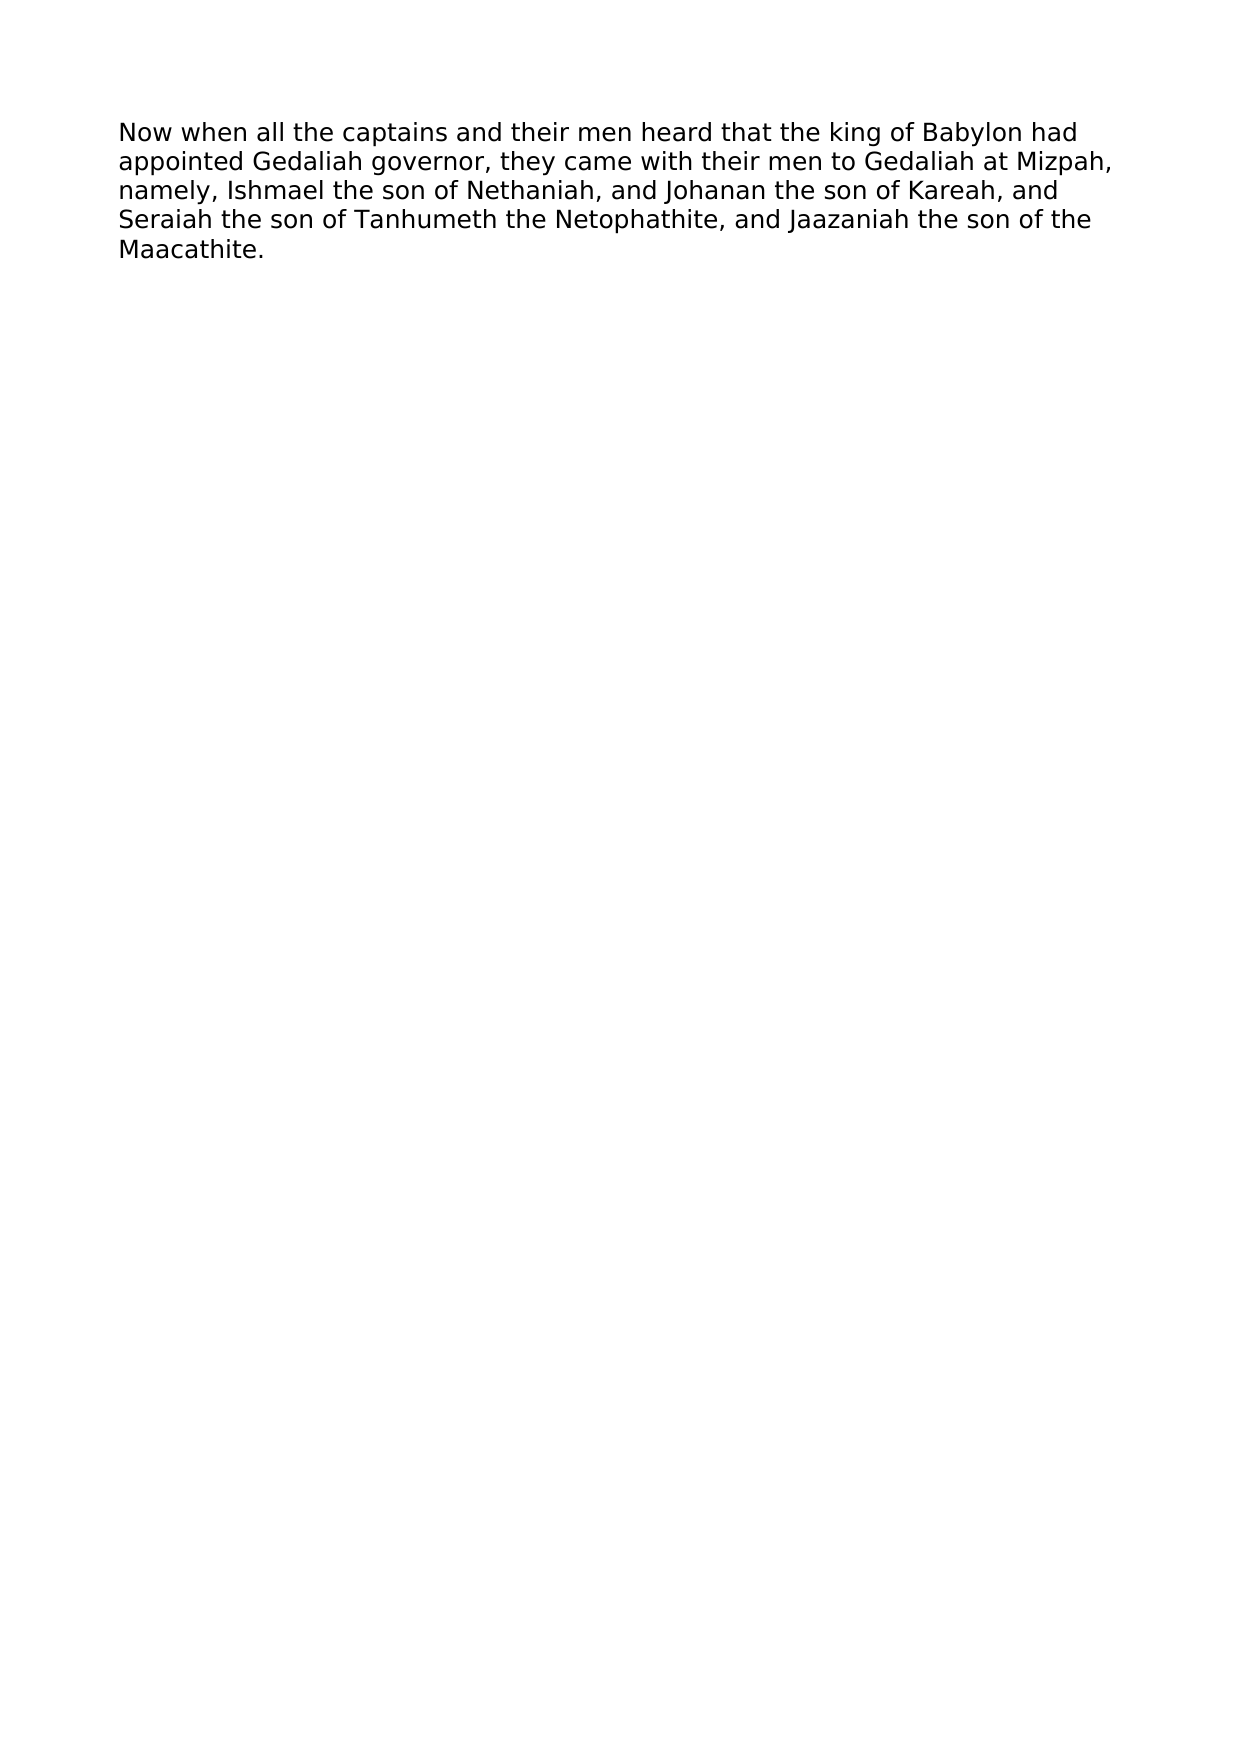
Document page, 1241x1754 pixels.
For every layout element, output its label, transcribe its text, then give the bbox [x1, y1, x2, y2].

text Now when all the captains and their men heard that the king of Babylon had appointed Gedaliah governor, they came with their men to Gedaliah at Mizpah, namely, Ishmael the son of Nethaniah, and Johanan the son of Kareah, and Seraiah the son of Tanhumeth the Netophathite, and Jaazaniah the son of the Maacathite. [118, 118, 1122, 264]
